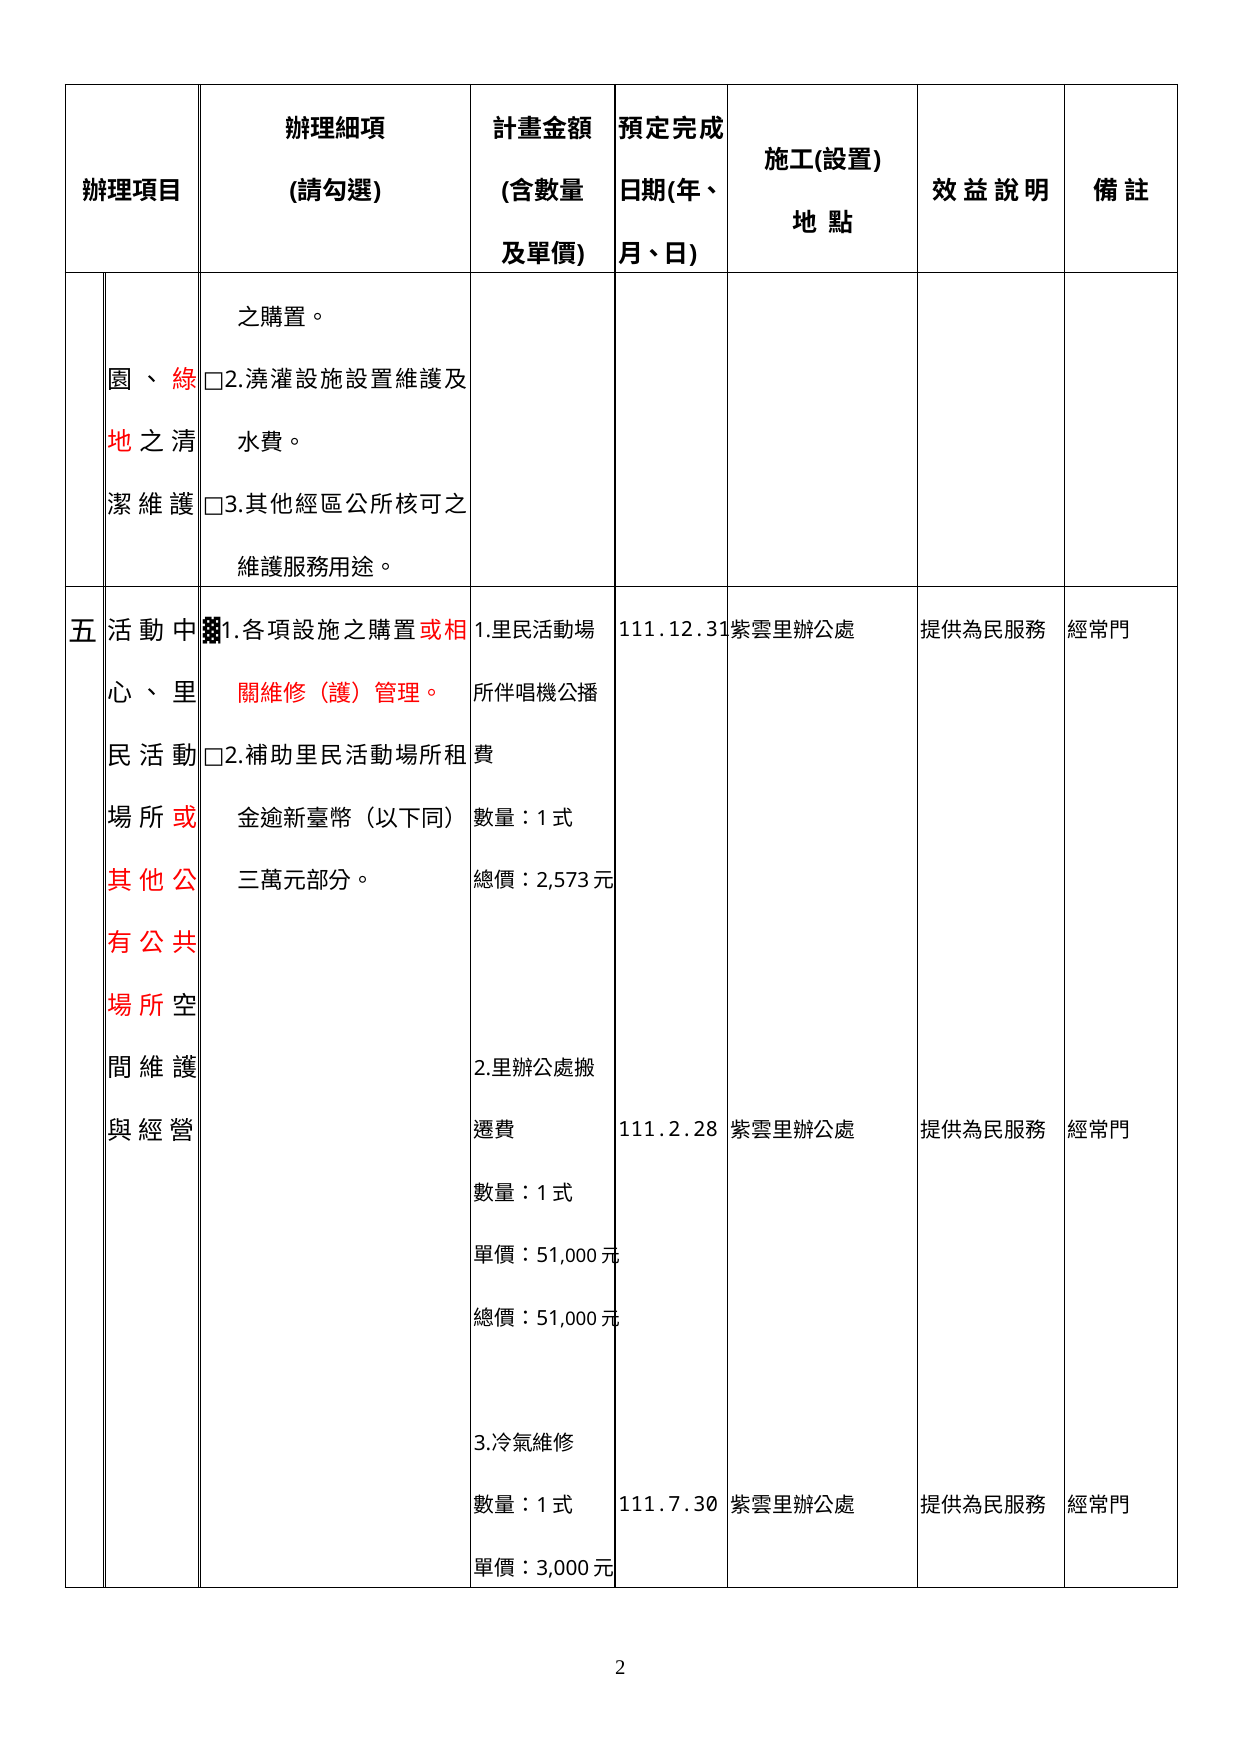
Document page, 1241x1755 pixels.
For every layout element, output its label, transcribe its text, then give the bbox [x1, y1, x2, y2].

table_cell 活動中心、里民活動場所或其他公有公共場所空間維護與經營 [106, 587, 198, 1587]
table_cell [471, 273, 614, 586]
table_cell [918, 273, 1064, 586]
table_cell [66, 273, 103, 586]
table_cell [1065, 273, 1177, 586]
table_cell 五 [66, 587, 103, 1587]
table_header 計畫金額 (含數量 及單價) [471, 85, 614, 272]
table_cell 紫雲里辦公處 紫雲里辦公處 紫雲里辦公處 [728, 587, 917, 1587]
table_header 效 益 說 明 [918, 85, 1064, 272]
table_cell 1.里民活動場 所伴唱機公播 費 數量：1式 總價：2,573元 2.里辦公處搬 遷費 數量：1式 單價：51,000元 總價：51,000元 3.冷氣維修 數量：1式 單價：3,000元 總價：3,000元 [471, 587, 614, 1587]
table_cell □1.清潔、打掃各項用具 之購置。 □2.澆灌設施設置維護及水費。 □3.其他經區公所核可之維護服務用途。 [201, 273, 470, 586]
table_cell 提供為民服務 提供為民服務 提供為民服務 [918, 587, 1064, 1587]
table_cell [728, 273, 917, 586]
table_cell [616, 273, 727, 586]
table_header 備 註 [1065, 85, 1177, 272]
table_header 辦理細項 (請勾選) [201, 85, 470, 272]
table_header 施工(設置) 地 點 [728, 85, 917, 272]
table_cell ▓1.各項設施之購置或相關維修（護）管理。 □2.補助里民活動場所租金逾新臺幣（以下同）三萬元部分。 [201, 587, 470, 1587]
table_cell 111.12.31 111.2.28 111.7.30 [616, 587, 727, 1587]
table_cell 園、綠地之清潔維護 [106, 273, 198, 586]
table_header 辦理項目 [66, 85, 198, 272]
table_header 預定完成日期(年、月、日) [616, 85, 727, 272]
table_cell 經常門 經常門 經常門 [1065, 587, 1177, 1587]
